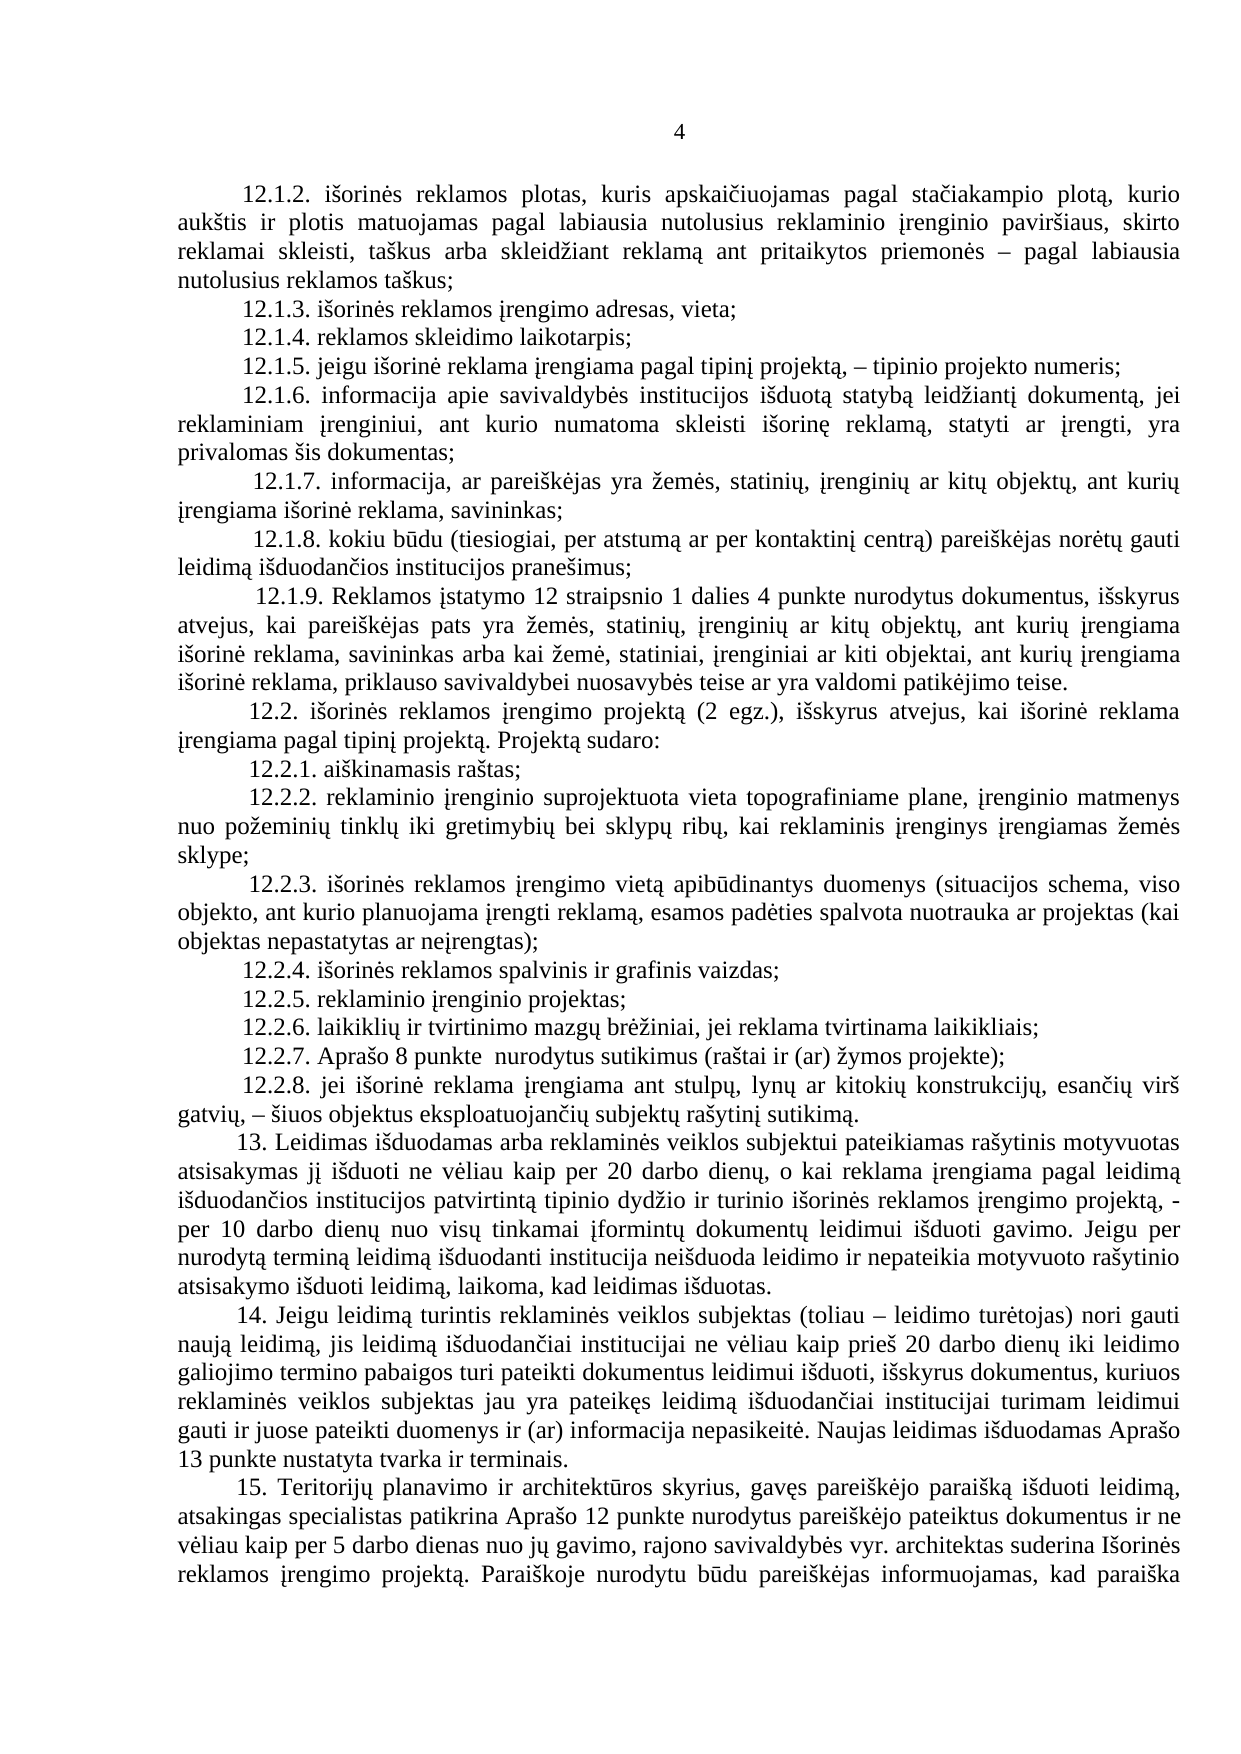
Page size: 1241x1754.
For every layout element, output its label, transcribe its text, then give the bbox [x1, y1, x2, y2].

text 14. Jeigu leidimą turintis reklaminės veiklos subjektas (toliau – leidimo turėtojas) nori gauti naują leidimą, jis leidimą išduodančiai institucijai ne vėliau kaip prieš 20 darbo dienų iki leidimo galiojimo termino pabaigos turi pateikti dokumentus leidimui išduoti, išskyrus dokumentus, kuriuos reklaminės veiklos subjektas jau yra pateikęs leidimą išduodančiai institucijai turimam leidimui gauti ir juose pateikti duomenys ir (ar) informacija nepasikeitė. Naujas leidimas išduodamas Aprašo 13 punkte nustatyta tvarka ir terminais. [177, 1300, 1181, 1472]
text 12.1.7. informacija, ar pareiškėjas yra žemės, statinių, įrenginių ar kitų objektų, ant kurių įrengiama išorinė reklama, savininkas; [177, 466, 1181, 524]
text 15. Teritorijų planavimo ir architektūros skyrius, gavęs pareiškėjo paraišką išduoti leidimą, atsakingas specialistas patikrina Aprašo 12 punkte nurodytus pareiškėjo pateiktus dokumentus ir ne vėliau kaip per 5 darbo dienas nuo jų gavimo, rajono savivaldybės vyr. architektas suderina Išorinės reklamos įrengimo projektą. Paraiškoje nurodytu būdu pareiškėjas informuojamas, kad paraiška [177, 1472, 1181, 1587]
text 12.2.6. laikiklių ir tvirtinimo mazgų brėžiniai, jei reklama tvirtinama laikikliais; [177, 1012, 1181, 1041]
text 12.2.3. išorinės reklamos įrengimo vietą apibūdinantys duomenys (situacijos schema, viso objekto, ant kurio planuojama įrengti reklamą, esamos padėties spalvota nuotrauka ar projektas (kai objektas nepastatytas ar neįrengtas); [177, 869, 1181, 955]
text 12.2.4. išorinės reklamos spalvinis ir grafinis vaizdas; [177, 955, 1181, 984]
text 13. Leidimas išduodamas arba reklaminės veiklos subjektui pateikiamas rašytinis motyvuotas atsisakymas jį išduoti ne vėliau kaip per 20 darbo dienų, o kai reklama įrengiama pagal leidimą išduodančios institucijos patvirtintą tipinio dydžio ir turinio išorinės reklamos įrengimo projektą, - per 10 darbo dienų nuo visų tinkamai įformintų dokumentų leidimui išduoti gavimo. Jeigu per nurodytą terminą leidimą išduodanti institucija neišduoda leidimo ir nepateikia motyvuoto rašytinio atsisakymo išduoti leidimą, laikoma, kad leidimas išduotas. [177, 1127, 1181, 1300]
text 12.1.8. kokiu būdu (tiesiogiai, per atstumą ar per kontaktinį centrą) pareiškėjas norėtų gauti leidimą išduodančios institucijos pranešimus; [177, 524, 1181, 581]
text 12.2.5. reklaminio įrenginio projektas; [177, 984, 1181, 1012]
text 12.1.6. informacija apie savivaldybės institucijos išduotą statybą leidžiantį dokumentą, jei reklaminiam įrenginiui, ant kurio numatoma skleisti išorinę reklamą, statyti ar įrengti, yra privalomas šis dokumentas; [177, 380, 1181, 466]
text 12.2.8. jei išorinė reklama įrengiama ant stulpų, lynų ar kitokių konstrukcijų, esančių virš gatvių, – šiuos objektus eksploatuojančių subjektų rašytinį sutikimą. [177, 1070, 1181, 1127]
text 12.1.4. reklamos skleidimo laikotarpis; [177, 322, 1181, 351]
text 12.1.3. išorinės reklamos įrengimo adresas, vieta; [177, 294, 1181, 322]
text 12.2.7. Aprašo 8 punkte nurodytus sutikimus (raštai ir (ar) žymos projekte); [177, 1041, 1181, 1070]
text 12.2. išorinės reklamos įrengimo projektą (2 egz.), išskyrus atvejus, kai išorinė reklama įrengiama pagal tipinį projektą. Projektą sudaro: [177, 696, 1181, 754]
text 12.1.2. išorinės reklamos plotas, kuris apskaičiuojamas pagal stačiakampio plotą, kurio aukštis ir plotis matuojamas pagal labiausia nutolusius reklaminio įrenginio paviršiaus, skirto reklamai skleisti, taškus arba skleidžiant reklamą ant pritaikytos priemonės – pagal labiausia nutolusius reklamos taškus; [177, 179, 1181, 294]
text 12.2.1. aiškinamasis raštas; [177, 754, 1181, 782]
text 12.2.2. reklaminio įrenginio suprojektuota vieta topografiniame plane, įrenginio matmenys nuo požeminių tinklų iki gretimybių bei sklypų ribų, kai reklaminis įrenginys įrengiamas žemės sklype; [177, 782, 1181, 869]
text 12.1.9. Reklamos įstatymo 12 straipsnio 1 dalies 4 punkte nurodytus dokumentus, išskyrus atvejus, kai pareiškėjas pats yra žemės, statinių, įrenginių ar kitų objektų, ant kurių įrengiama išorinė reklama, savininkas arba kai žemė, statiniai, įrenginiai ar kiti objektai, ant kurių įrengiama išorinė reklama, priklauso savivaldybei nuosavybės teise ar yra valdomi patikėjimo teise. [177, 581, 1181, 696]
text 12.1.5. jeigu išorinė reklama įrengiama pagal tipinį projektą, – tipinio projekto numeris; [177, 351, 1181, 380]
